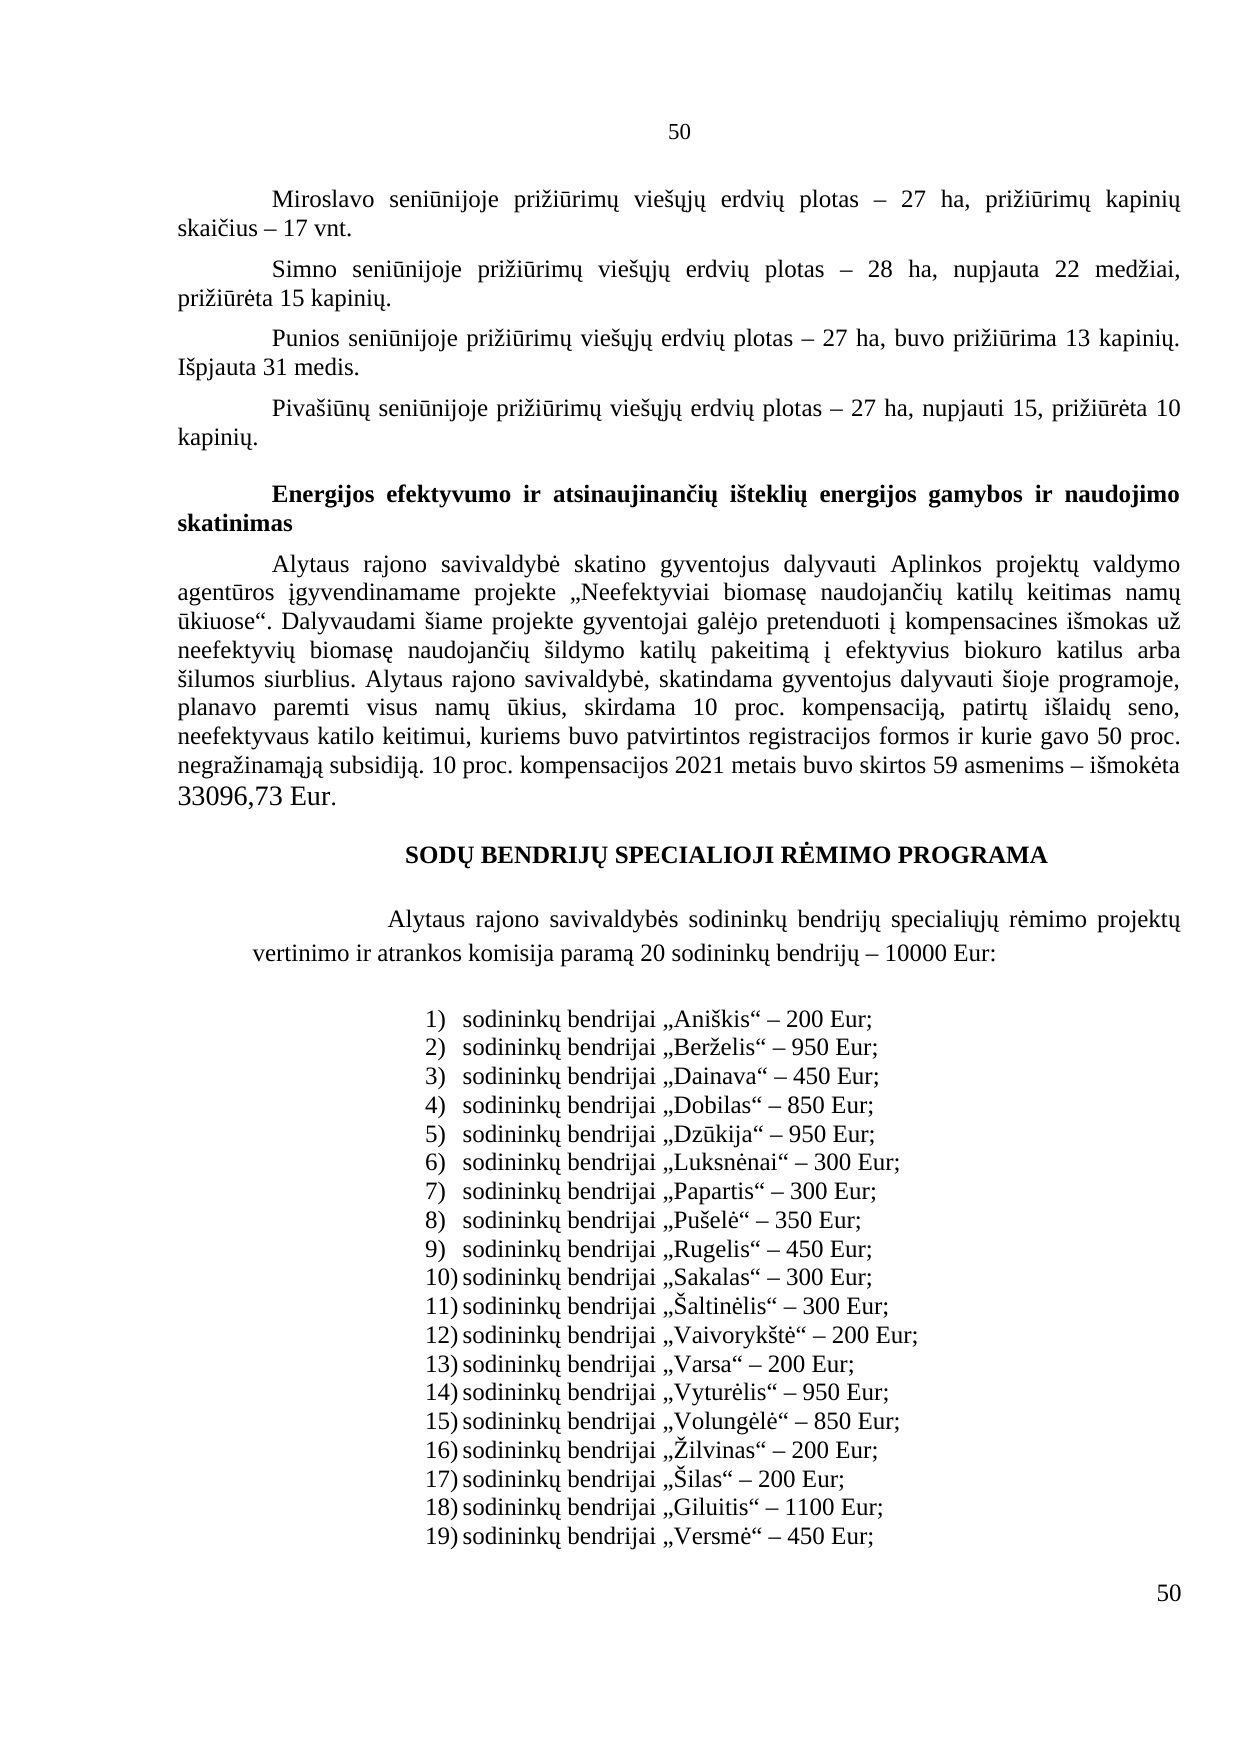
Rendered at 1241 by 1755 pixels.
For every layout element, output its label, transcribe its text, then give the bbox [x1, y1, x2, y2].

text 18) sodininkų bendrijai „Giluitis“ – 1100 Eur; [425, 1492, 1181, 1521]
text Alytaus rajono savivaldybė skatino gyventojus dalyvauti Aplinkos projektų valdymo agentūros įgyvendinamame projekte „Neefektyviai biomasę naudojančių katilų keitimas namų ūkiuose“. Dalyvaudami šiame projekte gyventojai galėjo pretenduoti į kompensacines išmokas už neefektyvių biomasę naudojančių šildymo katilų pakeitimą į efektyvius biokuro katilus arba šilumos siurblius. Alytaus rajono savivaldybė, skatindama gyventojus dalyvauti šioje programoje, planavo paremti visus namų ūkius, skirdama 10 proc. kompensaciją, patirtų išlaidų seno, neefektyvaus katilo keitimui, kuriems buvo patvirtintos registracijos formos ir kurie gavo 50 proc. negražinamąją subsidiją. 10 proc. kompensacijos 2021 metais buvo skirtos 59 asmenims – išmokėta 33096,73 Eur. [177, 549, 1181, 811]
text Energijos efektyvumo ir atsinaujinančių išteklių energijos gamybos ir naudojimo skatinimas [177, 479, 1181, 537]
text 8) sodininkų bendrijai „Pušelė“ – 350 Eur; [425, 1205, 1181, 1234]
text 12) sodininkų bendrijai „Vaivorykštė“ – 200 Eur; [425, 1320, 1181, 1349]
text 16) sodininkų bendrijai „Žilvinas“ – 200 Eur; [425, 1435, 1181, 1464]
text 9) sodininkų bendrijai „Rugelis“ – 450 Eur; [425, 1234, 1181, 1262]
text 19) sodininkų bendrijai „Versmė“ – 450 Eur; [425, 1521, 1181, 1550]
text 10) sodininkų bendrijai „Sakalas“ – 300 Eur; [425, 1262, 1181, 1291]
text 13) sodininkų bendrijai „Varsa“ – 200 Eur; [425, 1349, 1181, 1377]
text 17) sodininkų bendrijai „Šilas“ – 200 Eur; [425, 1464, 1181, 1492]
text 5) sodininkų bendrijai „Dzūkija“ – 950 Eur; [425, 1119, 1181, 1147]
text 6) sodininkų bendrijai „Luksnėnai“ – 300 Eur; [425, 1147, 1181, 1176]
text Simno seniūnijoje prižiūrimų viešųjų erdvių plotas – 28 ha, nupjauta 22 medžiai, prižiūrėta 15 kapinių. [177, 254, 1181, 311]
text SODŲ BENDRIJŲ SPECIALIOJI RĖMIMO PROGRAMA [177, 840, 1181, 868]
text 11) sodininkų bendrijai „Šaltinėlis“ – 300 Eur; [425, 1291, 1181, 1320]
text Miroslavo seniūnijoje prižiūrimų viešųjų erdvių plotas – 27 ha, prižiūrimų kapinių skaičius – 17 vnt. [177, 184, 1181, 242]
text Alytaus rajono savivaldybės sodininkų bendrijų specialiųjų rėmimo projektų vertinimo ir atrankos komisija paramą 20 sodininkų bendrijų – 10000 Eur: [252, 904, 1181, 966]
text 14) sodininkų bendrijai „Vyturėlis“ – 950 Eur; [425, 1377, 1181, 1406]
text 1) sodininkų bendrijai „Aniškis“ – 200 Eur; [425, 1004, 1181, 1032]
text Punios seniūnijoje prižiūrimų viešųjų erdvių plotas – 27 ha, buvo prižiūrima 13 kapinių. Išpjauta 31 medis. [177, 323, 1181, 381]
text 4) sodininkų bendrijai „Dobilas“ – 850 Eur; [425, 1090, 1181, 1119]
text Pivašiūnų seniūnijoje prižiūrimų viešųjų erdvių plotas – 27 ha, nupjauti 15, prižiūrėta 10 kapinių. [177, 393, 1181, 450]
text 2) sodininkų bendrijai „Berželis“ – 950 Eur; [425, 1032, 1181, 1061]
text 7) sodininkų bendrijai „Papartis“ – 300 Eur; [425, 1176, 1181, 1205]
text 3) sodininkų bendrijai „Dainava“ – 450 Eur; [425, 1061, 1181, 1090]
text 15) sodininkų bendrijai „Volungėlė“ – 850 Eur; [425, 1406, 1181, 1435]
